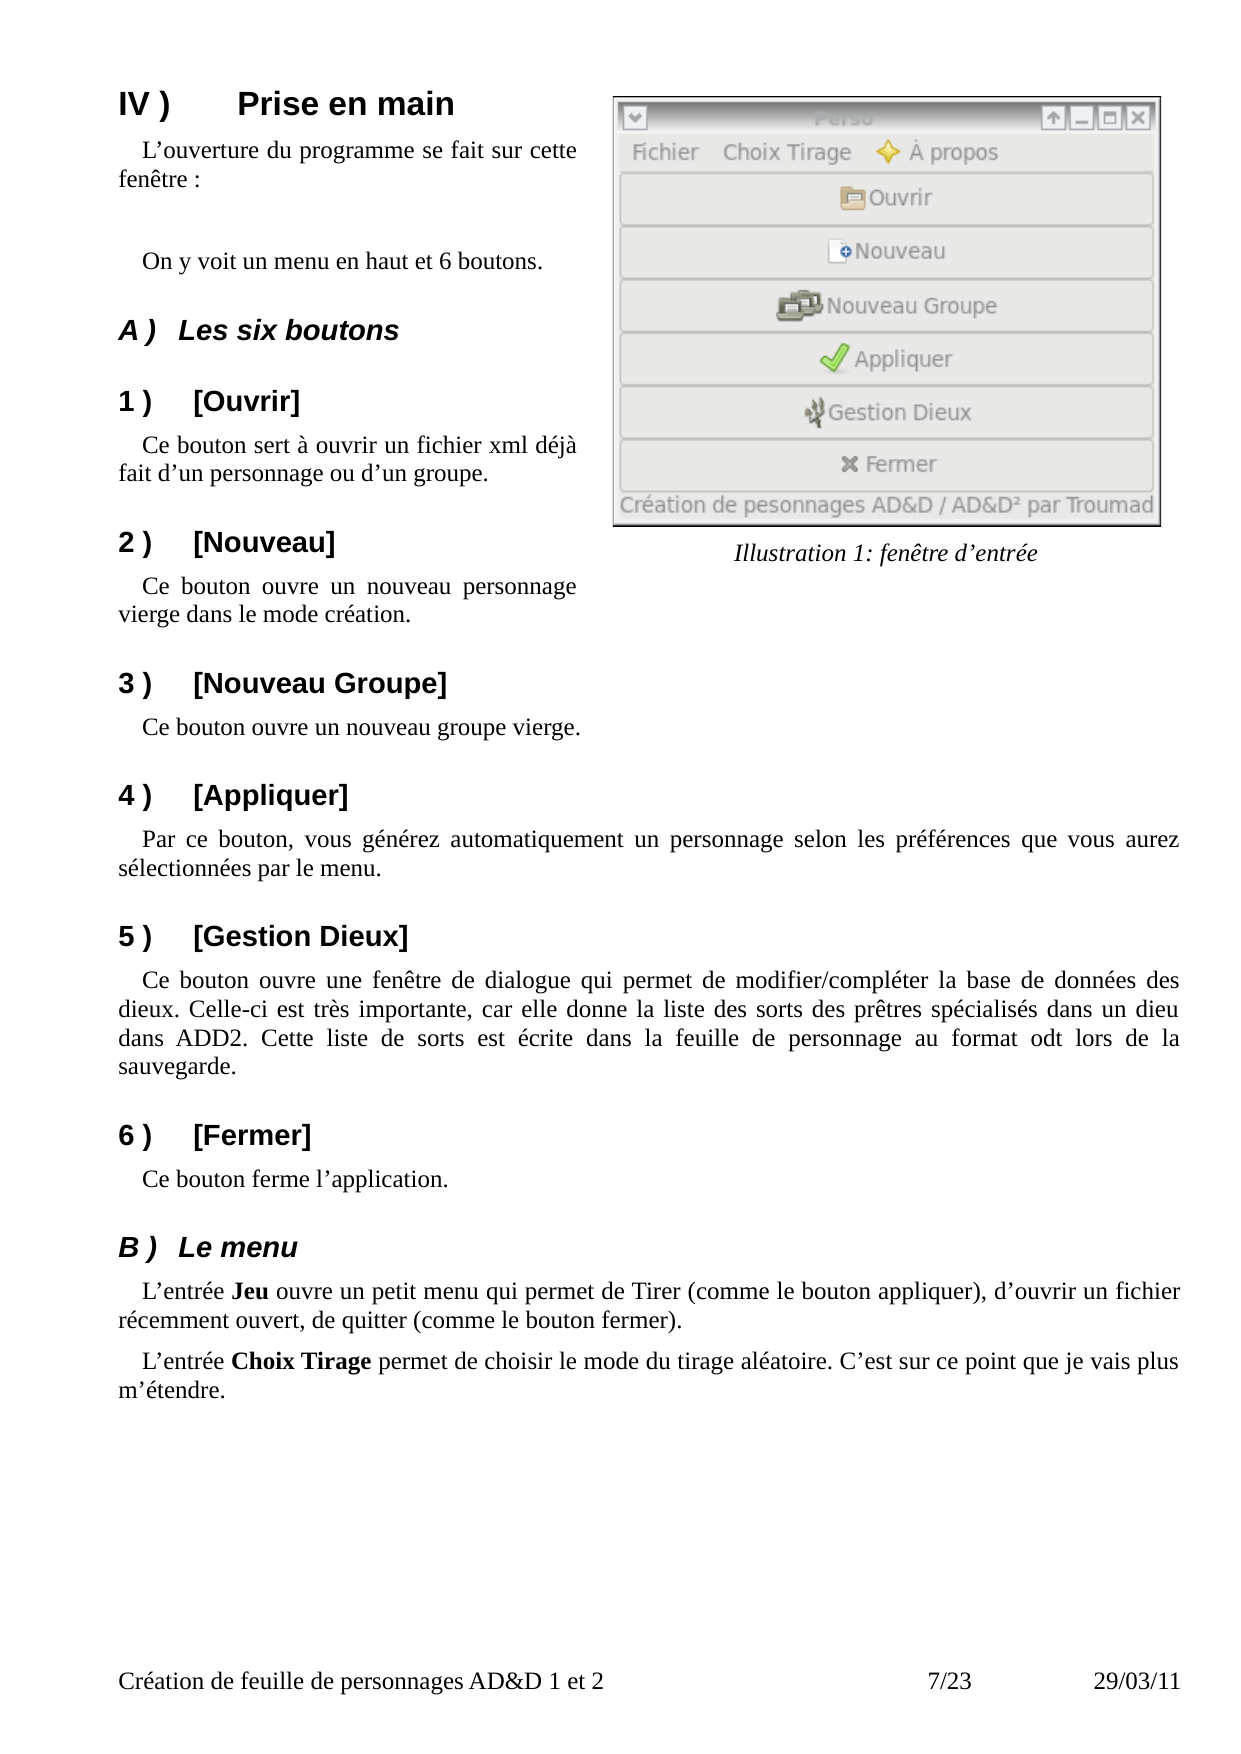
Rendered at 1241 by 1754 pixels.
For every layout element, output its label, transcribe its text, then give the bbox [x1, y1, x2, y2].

subtitle [Gestion Dieux] [118, 919, 1181, 953]
text L’ouverture du programme se fait sur cette fenêtre : [118, 135, 595, 193]
subtitle [Appliquer] [118, 778, 1181, 812]
text Ce bouton ouvre une fenêtre de dialogue qui permet de modifier/compléter la base de données des dieux. Celle-ci est très importante, car elle donne la liste des sorts des prêtres spécialisés dans un dieu dans ADD2. Cette liste de sorts est écrite dans la feuille de personnage au format odt lors de la sauvegarde. [118, 965, 1181, 1080]
subtitle [Nouveau Groupe] [118, 666, 1181, 699]
text Ce bouton ferme l’application. [118, 1164, 1181, 1192]
text Ce bouton ouvre un nouveau groupe vierge. [118, 712, 1181, 741]
text Ce bouton sert à ouvrir un fichier xml déjà fait d’un personnage ou d’un groupe. [118, 430, 595, 487]
text Ce bouton ouvre un nouveau personnage vierge dans le mode création. [118, 571, 1181, 628]
text L’entrée Choix Tirage permet de choisir le mode du tirage aléatoire. C’est sur ce point que je vais plus m’étendre. [118, 1346, 1181, 1403]
subtitle [595, 567, 1179, 603]
subtitle Le menu [118, 1230, 1181, 1263]
text On y voit un menu en haut et 6 boutons. [118, 246, 595, 275]
text Illustration 1: fenêtre d’entrée [595, 97, 1179, 567]
subtitle [Nouveau] [118, 525, 595, 558]
text L’entrée Jeu ouvre un petit menu qui permet de Tirer (comme le bouton appliquer), d’ouvrir un fichier récemment ouvert, de quitter (comme le bouton fermer). [118, 1276, 1181, 1333]
subtitle [Ouvrir] [118, 384, 595, 417]
subtitle Les six boutons [118, 313, 595, 346]
text Par ce bouton, vous générez automatiquement un personnage selon les préférences que vous aurez sélectionnées par le menu. [118, 824, 1181, 882]
subtitle Prise en main [118, 84, 1181, 123]
subtitle [Fermer] [118, 1118, 1181, 1151]
picture [612, 96, 1162, 527]
